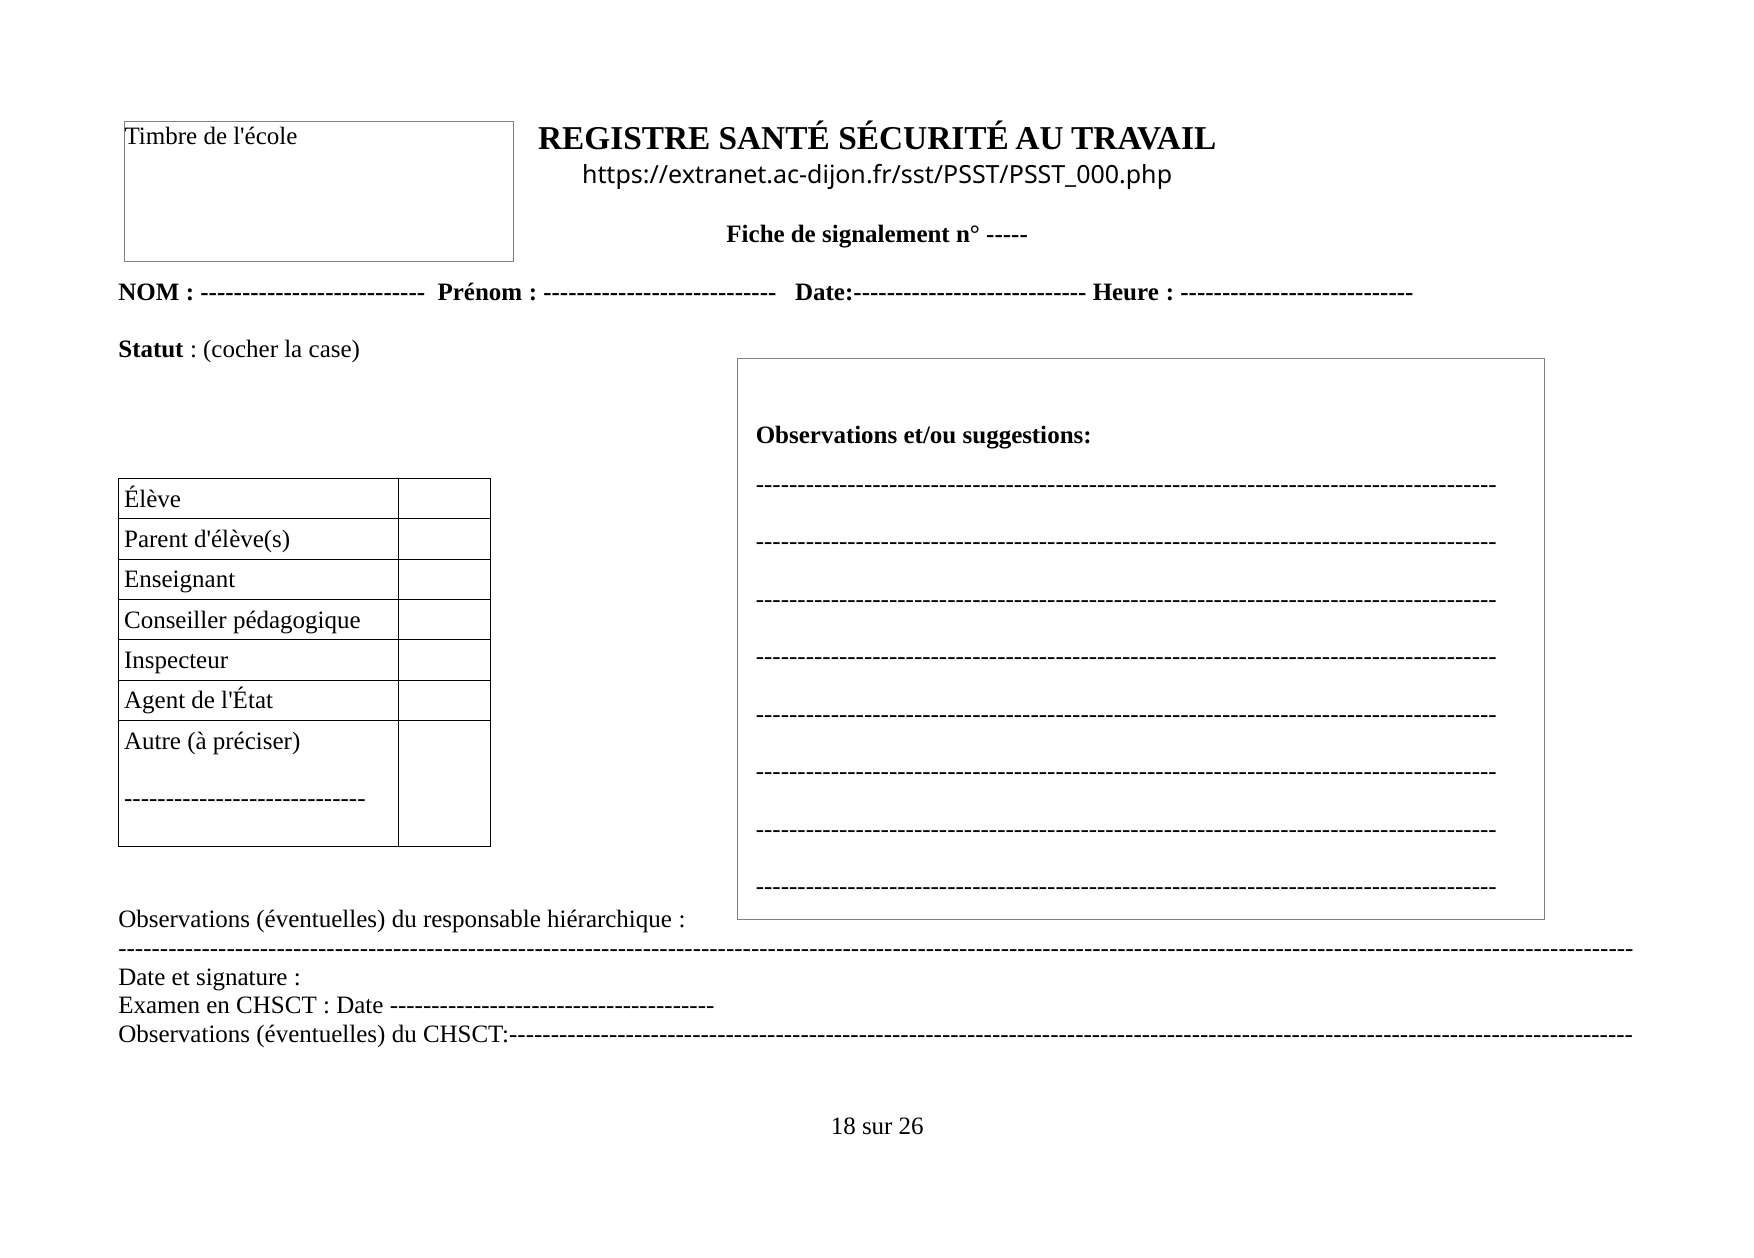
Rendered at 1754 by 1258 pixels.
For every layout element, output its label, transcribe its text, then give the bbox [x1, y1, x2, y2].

table_cell Autre (à préciser) ----------------------------- [119, 721, 398, 846]
text Statut : (cocher la case) [118, 334, 1636, 363]
text Observations et/ou suggestions: [738, 421, 1544, 449]
table_cell Parent d'élève(s) [119, 519, 398, 559]
table_cell Inspecteur [119, 640, 398, 679]
text [125, 219, 513, 248]
table_cell  [399, 560, 490, 599]
text Fiche de signalement n° ----- [514, 219, 1636, 248]
text Date et signature : [118, 962, 1636, 990]
text https://extranet.ac-dijon.fr/sst/PSST/PSST_000.php [514, 156, 1636, 191]
table_header Élève [119, 479, 398, 518]
table_cell  [399, 681, 490, 720]
table_cell Conseiller pédagogique [119, 600, 398, 639]
table_cell  [399, 721, 490, 846]
table_cell  [399, 640, 490, 679]
text Observations (éventuelles) du CHSCT:--------------------------------------------------------------------------------------------------------------------------------------- [118, 1019, 1636, 1048]
table_cell  [399, 600, 490, 639]
text [118, 421, 737, 449]
table_cell Agent de l'État [119, 681, 398, 720]
text Examen en CHSCT : Date --------------------------------------- [118, 990, 1636, 1019]
text [125, 156, 513, 191]
table_header  [399, 479, 490, 518]
text [1545, 421, 1636, 449]
text NOM : --------------------------- Prénom : ---------------------------- Date:---------------------------- Heure : ---------------------------- [118, 277, 1636, 306]
table_cell  [399, 519, 490, 559]
table_cell Enseignant [119, 560, 398, 599]
text Observations (éventuelles) du responsable hiérarchique : [118, 904, 1636, 933]
text REGISTRE SANTÉ SÉCURITÉ AU TRAVAIL [118, 118, 1636, 156]
text -------------------------------------------------------------------------------------------------------------------------------------------------------------------------------------- [118, 933, 1636, 962]
